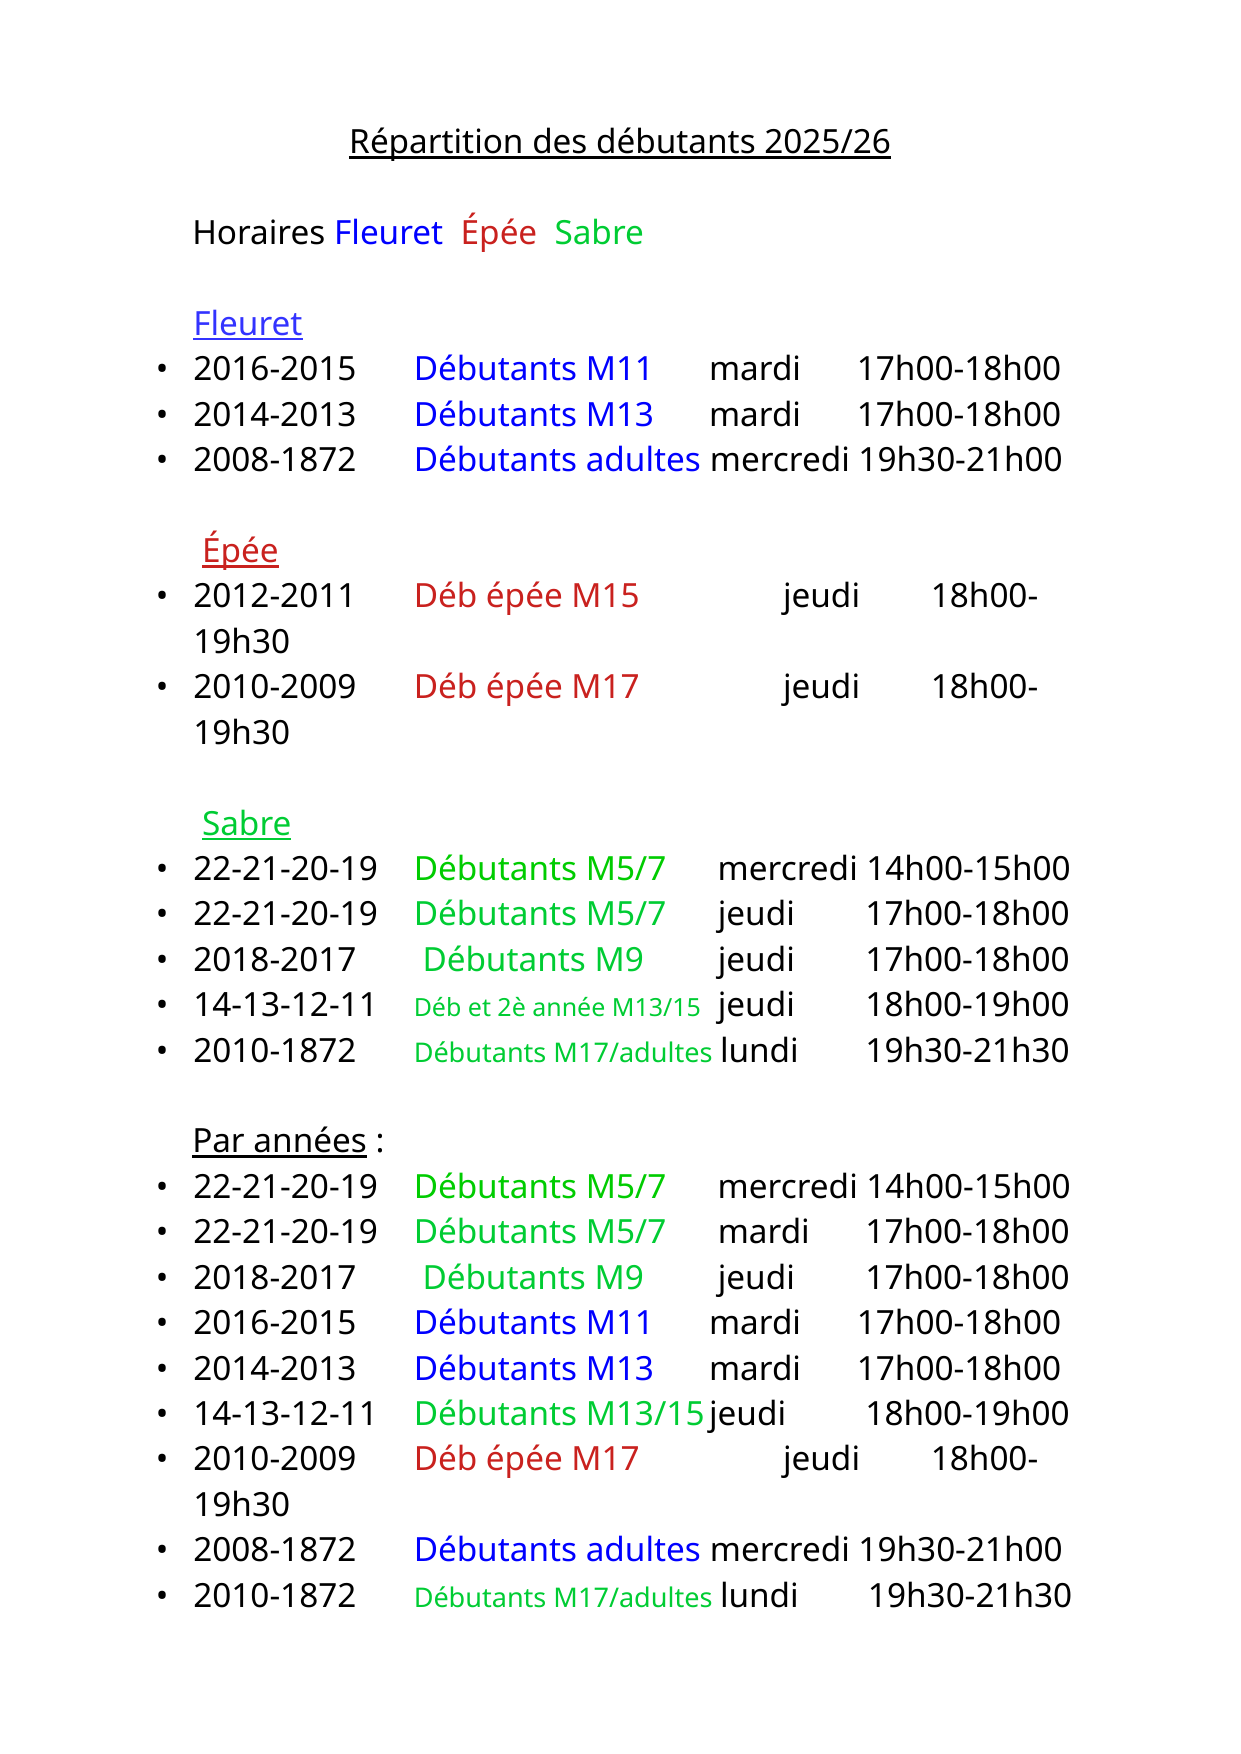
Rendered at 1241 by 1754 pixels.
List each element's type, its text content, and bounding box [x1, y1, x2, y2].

list 2014-2013 Débutants M13 mardi 17h00-18h00 [156, 391, 1122, 436]
list 2012-2011 Déb épée M15 jeudi 18h00-19h30 [156, 572, 1122, 663]
list 2010-1872 Débutants M17/adultes lundi 19h30-21h30 [156, 1571, 1122, 1617]
list 2016-2015 Débutants M11 mardi 17h00-18h00 [156, 1299, 1122, 1344]
text Répartition des débutants 2025/26 [118, 118, 1122, 163]
list 2016-2015 Débutants M11 mardi 17h00-18h00 [156, 345, 1122, 391]
list 2018-2017 Débutants M9 jeudi 17h00-18h00 [156, 1253, 1122, 1299]
list 22-21-20-19 Débutants M5/7 mercredi 14h00-15h00 [156, 845, 1122, 890]
text Épée [193, 527, 1122, 572]
text Fleuret [193, 300, 1122, 345]
list 14-13-12-11 Déb et 2è année M13/15 jeudi 18h00-19h00 [156, 981, 1122, 1026]
list 2018-2017 Débutants M9 jeudi 17h00-18h00 [156, 936, 1122, 981]
list 2010-1872 Débutants M17/adultes lundi 19h30-21h30 [156, 1026, 1122, 1072]
list 22-21-20-19 Débutants M5/7 mercredi 14h00-15h00 [156, 1163, 1122, 1208]
list 14-13-12-11 Débutants M13/15 jeudi 18h00-19h00 [156, 1390, 1122, 1435]
list 2014-2013 Débutants M13 mardi 17h00-18h00 [156, 1344, 1122, 1390]
text Sabre [193, 799, 1122, 845]
list 2010-2009 Déb épée M17 jeudi 18h00-19h30 [156, 663, 1122, 754]
list 22-21-20-19 Débutants M5/7 jeudi 17h00-18h00 [156, 890, 1122, 936]
text Par années : [118, 1117, 1122, 1163]
list 2010-2009 Déb épée M17 jeudi 18h00-19h30 [156, 1435, 1122, 1526]
list 2008-1872 Débutants adultes mercredi 19h30-21h00 [156, 1526, 1122, 1571]
list 2008-1872 Débutants adultes mercredi 19h30-21h00 [156, 436, 1122, 481]
list 22-21-20-19 Débutants M5/7 mardi 17h00-18h00 [156, 1208, 1122, 1253]
text Horaires Fleuret Épée Sabre [118, 209, 1122, 254]
